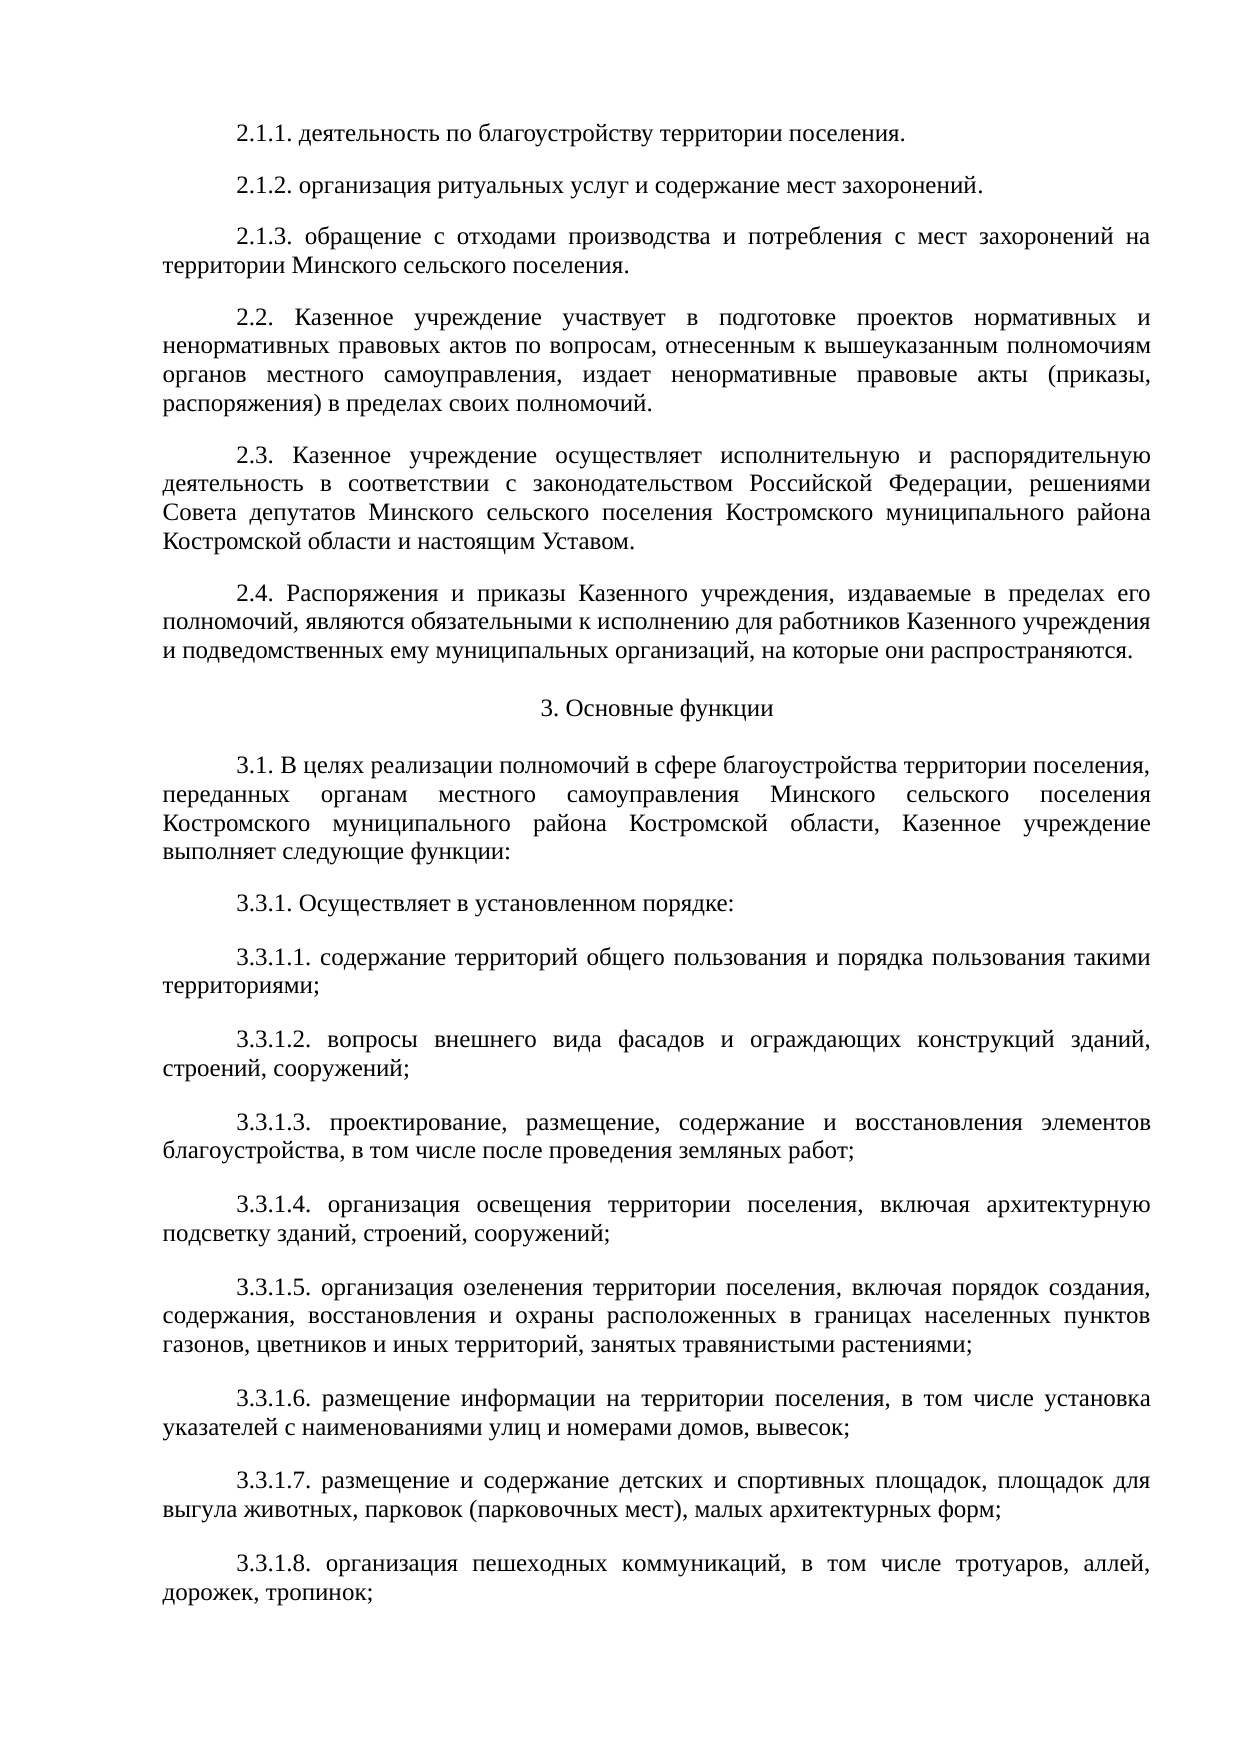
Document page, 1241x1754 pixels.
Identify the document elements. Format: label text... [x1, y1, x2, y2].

text 3.3.1.8. организация пешеходных коммуникаций, в том числе тротуаров, аллей, дорожек, тропинок; [162, 1548, 1152, 1606]
text 2.2. Казенное учреждение участвует в подготовке проектов нормативных и ненормативных правовых актов по вопросам, отнесенным к вышеуказанным полномочиям органов местного самоуправления, издает ненормативные правовые акты (приказы, распоряжения) в пределах своих полномочий. [162, 302, 1152, 417]
text 3.3.1.7. размещение и содержание детских и спортивных площадок, площадок для выгула животных, парковок (парковочных мест), малых архитектурных форм; [162, 1466, 1152, 1523]
text 2.3. Казенное учреждение осуществляет исполнительную и распорядительную деятельность в соответствии с законодательством Российской Федерации, решениями Совета депутатов Минского сельского поселения Костромского муниципального района Костромской области и настоящим Уставом. [162, 440, 1152, 555]
text 3.3.1.4. организация освещения территории поселения, включая архитектурную подсветку зданий, строений, сооружений; [162, 1189, 1152, 1247]
text 2.1.1. деятельность по благоустройству территории поселения. [162, 118, 1152, 147]
text 3.1. В целях реализации полномочий в сфере благоустройства территории поселения, переданных органам местного самоуправления Минского сельского поселения Костромского муниципального района Костромской области, Казенное учреждение выполняет следующие функции: [162, 750, 1152, 865]
text 3.3.1.6. размещение информации на территории поселения, в том числе установка указателей с наименованиями улиц и номерами домов, вывесок; [162, 1383, 1152, 1441]
text 3.3.1.2. вопросы внешнего вида фасадов и ограждающих конструкций зданий, строений, сооружений; [162, 1024, 1152, 1082]
text 3.3.1.1. содержание территорий общего пользования и порядка пользования такими территориями; [162, 942, 1152, 999]
text 3.3.1.5. организация озеленения территории поселения, включая порядок создания, содержания, восстановления и охраны расположенных в границах населенных пунктов газонов, цветников и иных территорий, занятых травянистыми растениями; [162, 1272, 1152, 1358]
subtitle 3. Основные функции [162, 693, 1152, 721]
text 2.1.3. обращение с отходами производства и потребления с мест захоронений на территории Минского сельского поселения. [162, 221, 1152, 279]
text 3.3.1.3. проектирование, размещение, содержание и восстановления элементов благоустройства, в том числе после проведения земляных работ; [162, 1107, 1152, 1164]
text 3.3.1. Осуществляет в установленном порядке: [162, 888, 1152, 917]
text 2.1.2. организация ритуальных услуг и содержание мест захоронений. [162, 170, 1152, 198]
text 2.4. Распоряжения и приказы Казенного учреждения, издаваемые в пределах его полномочий, являются обязательными к исполнению для работников Казенного учреждения и подведомственных ему муниципальных организаций, на которые они распространяются. [162, 578, 1152, 664]
